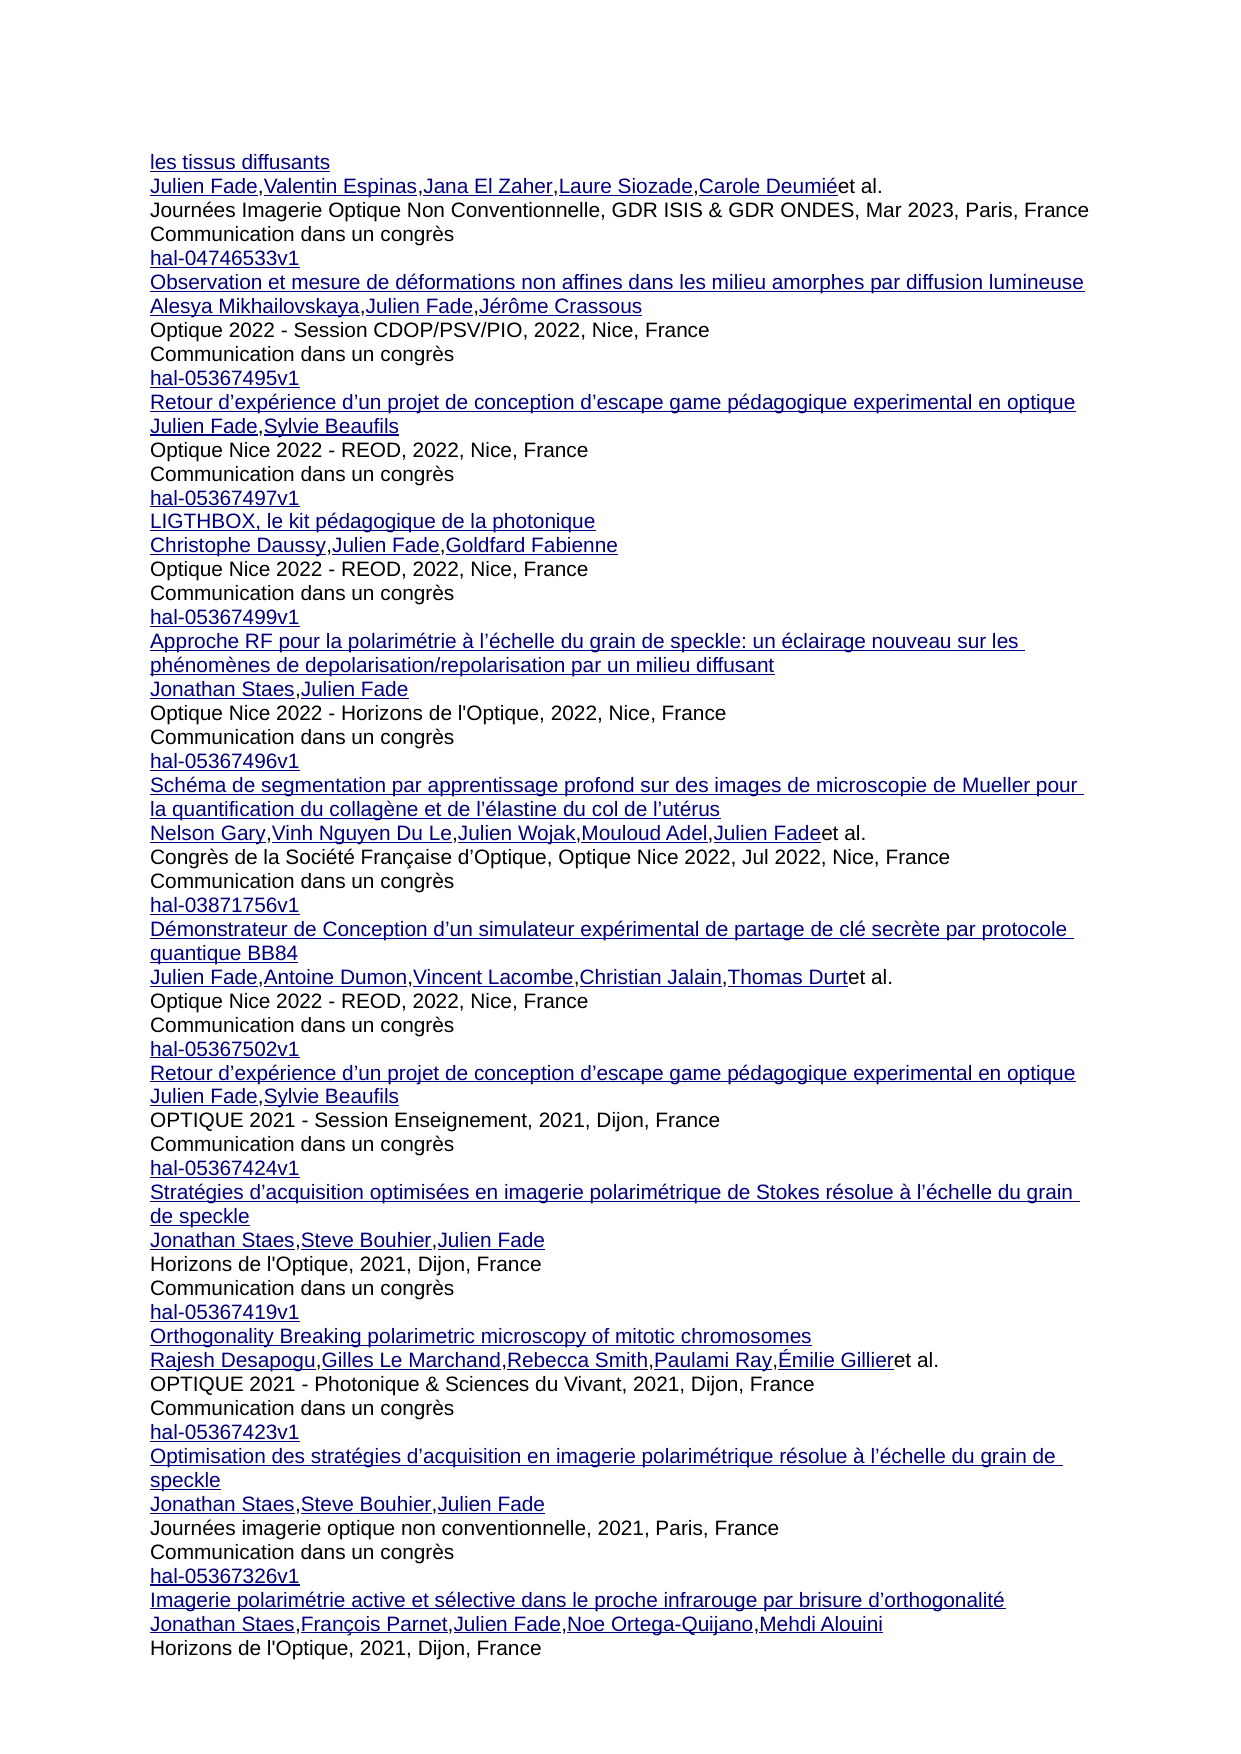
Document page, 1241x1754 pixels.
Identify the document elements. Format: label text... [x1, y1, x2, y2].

table_cell LIGTHBOX, le kit pédagogique de la photonique Christophe Daussy,Julien Fade,Goldfard Fabienne Optique Nice 2022 - REOD, 2022, Nice, France Communication dans un congrès hal-05367499v1 [150, 509, 1090, 629]
table_cell Schéma de segmentation par apprentissage profond sur des images de microscopie de Mueller pour la quantification du collagène et de l’élastine du col de l’utérus Nelson Gary,Vinh Nguyen Du Le,Julien Wojak,Mouloud Adel,Julien Fadeet al. Congrès de la Société Française d’Optique, Optique Nice 2022, Jul 2022, Nice, France Communication dans un congrès hal-03871756v1 [150, 773, 1090, 917]
table_cell Démonstrateur de Conception d’un simulateur expérimental de partage de clé secrète par protocole quantique BB84 Julien Fade,Antoine Dumon,Vincent Lacombe,Christian Jalain,Thomas Durtet al. Optique Nice 2022 - REOD, 2022, Nice, France Communication dans un congrès hal-05367502v1 [150, 917, 1090, 1060]
table_cell Retour d’expérience d’un projet de conception d’escape game pédagogique experimental en optique Julien Fade,Sylvie Beaufils Optique Nice 2022 - REOD, 2022, Nice, France Communication dans un congrès hal-05367497v1 [150, 390, 1090, 509]
table_cell Orthogonality Breaking polarimetric microscopy of mitotic chromosomes Rajesh Desapogu,Gilles Le Marchand,Rebecca Smith,Paulami Ray,Émilie Gillieret al. OPTIQUE 2021 - Photonique & Sciences du Vivant, 2021, Dijon, France Communication dans un congrès hal-05367423v1 [150, 1324, 1090, 1444]
table_cell les tissus diffusants Julien Fade,Valentin Espinas,Jana El Zaher,Laure Siozade,Carole Deumiéet al. Journées Imagerie Optique Non Conventionnelle, GDR ISIS & GDR ONDES, Mar 2023, Paris, France Communication dans un congrès hal-04746533v1 [150, 150, 1090, 270]
table_cell Optimisation des stratégies d’acquisition en imagerie polarimétrique résolue à l’échelle du grain de speckle Jonathan Staes,Steve Bouhier,Julien Fade Journées imagerie optique non conventionnelle, 2021, Paris, France Communication dans un congrès hal-05367326v1 [150, 1444, 1090, 1587]
table_cell Approche RF pour la polarimétrie à l’échelle du grain de speckle: un éclairage nouveau sur les phénomènes de depolarisation/repolarisation par un milieu diffusant Jonathan Staes,Julien Fade Optique Nice 2022 - Horizons de l'Optique, 2022, Nice, France Communication dans un congrès hal-05367496v1 [150, 629, 1090, 773]
table_cell Observation et mesure de déformations non affines dans les milieu amorphes par diffusion lumineuse Alesya Mikhailovskaya,Julien Fade,Jérôme Crassous Optique 2022 - Session CDOP/PSV/PIO, 2022, Nice, France Communication dans un congrès hal-05367495v1 [150, 270, 1090, 389]
table_cell Stratégies d’acquisition optimisées en imagerie polarimétrique de Stokes résolue à l’échelle du grain de speckle Jonathan Staes,Steve Bouhier,Julien Fade Horizons de l'Optique, 2021, Dijon, France Communication dans un congrès hal-05367419v1 [150, 1180, 1090, 1324]
table_cell Retour d’expérience d’un projet de conception d’escape game pédagogique experimental en optique Julien Fade,Sylvie Beaufils OPTIQUE 2021 - Session Enseignement, 2021, Dijon, France Communication dans un congrès hal-05367424v1 [150, 1060, 1090, 1180]
table_cell Imagerie polarimétrie active et sélective dans le proche infrarouge par brisure d’orthogonalité Jonathan Staes,François Parnet,Julien Fade,Noe Ortega-Quijano,Mehdi Alouini Horizons de l'Optique, 2021, Dijon, France [150, 1588, 1090, 1659]
